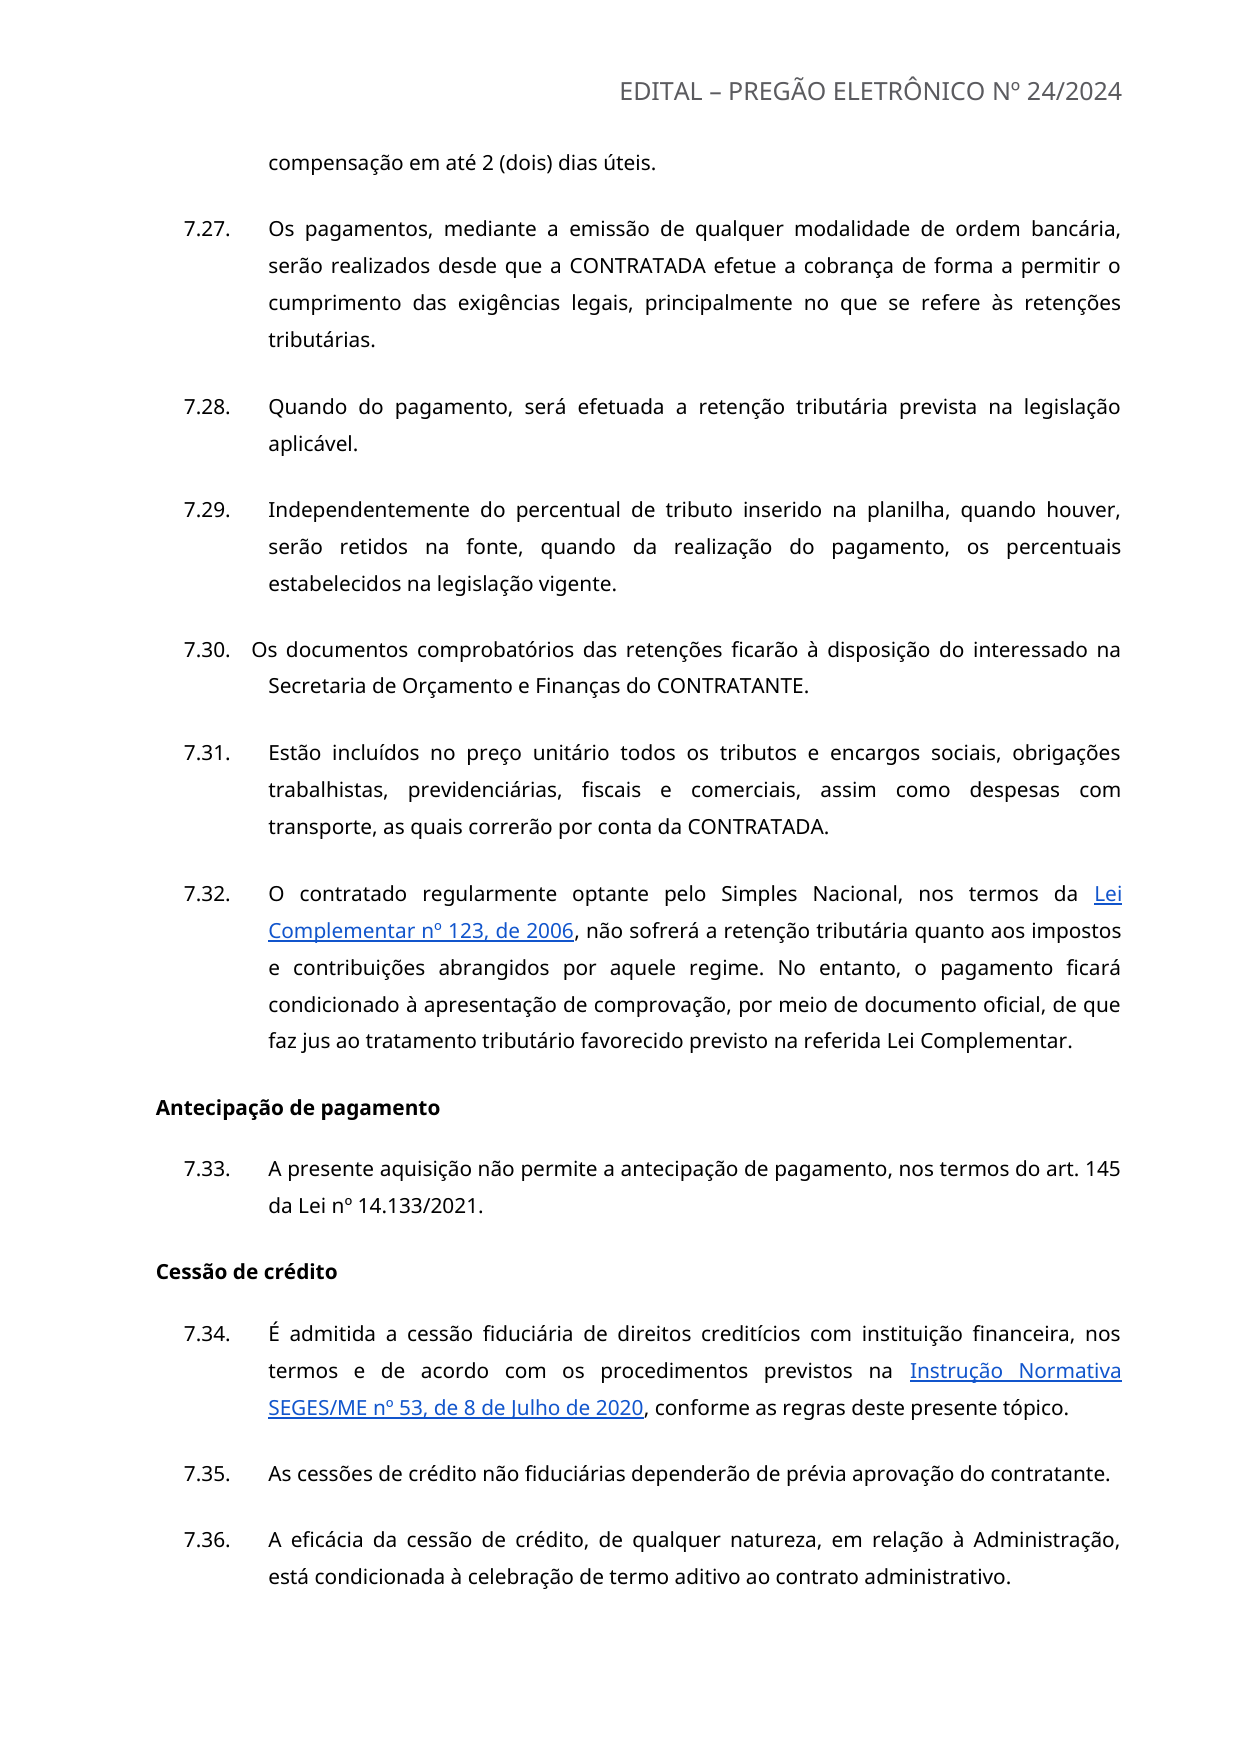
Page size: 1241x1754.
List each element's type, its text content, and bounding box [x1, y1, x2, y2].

list O contratado regularmente optante pelo Simples Nacional, nos termos da Lei Complementar nº 123, de 2006, não sofrerá a retenção tributária quanto aos impostos e contribuições abrangidos por aquele regime. No entanto, o pagamento ficará condicionado à apresentação de comprovação, por meio de documento oficial, de que faz jus ao tratamento tributário favorecido previsto na referida Lei Complementar. [231, 879, 1122, 1055]
text Antecipação de pagamento [156, 1093, 1122, 1121]
list Os pagamentos, mediante a emissão de qualquer modalidade de ordem bancária, serão realizados desde que a CONTRATADA efetue a cobrança de forma a permitir o cumprimento das exigências legais, principalmente no que se refere às retenções tributárias. [231, 214, 1122, 354]
list Independentemente do percentual de tributo inserido na planilha, quando houver, serão retidos na fonte, quando da realização do pagamento, os percentuais estabelecidos na legislação vigente. [231, 495, 1122, 597]
list A eficácia da cessão de crédito, de qualquer natureza, em relação à Administração, está condicionada à celebração de termo aditivo ao contrato administrativo. [231, 1525, 1122, 1591]
list compensação em até 2 (dois) dias úteis. [231, 148, 1122, 176]
list Quando do pagamento, será efetuada a retenção tributária prevista na legislação aplicável. [231, 392, 1122, 457]
list Os documentos comprobatórios das retenções ficarão à disposição do interessado na Secretaria de Orçamento e Finanças do CONTRATANTE. [231, 635, 1122, 700]
list É admitida a cessão fiduciária de direitos creditícios com instituição financeira, nos termos e de acordo com os procedimentos previstos na Instrução Normativa SEGES/ME nº 53, de 8 de Julho de 2020, conforme as regras deste presente tópico. [231, 1319, 1122, 1422]
text Cessão de crédito [156, 1257, 1122, 1286]
list Estão incluídos no preço unitário todos os tributos e encargos sociais, obrigações trabalhistas, previdenciárias, fiscais e comerciais, assim como despesas com transporte, as quais correrão por conta da CONTRATADA. [231, 738, 1122, 841]
list As cessões de crédito não fiduciárias dependerão de prévia aprovação do contratante. [231, 1459, 1122, 1488]
list A presente aquisição não permite a antecipação de pagamento, nos termos do art. 145 da Lei nº 14.133/2021. [231, 1154, 1122, 1220]
